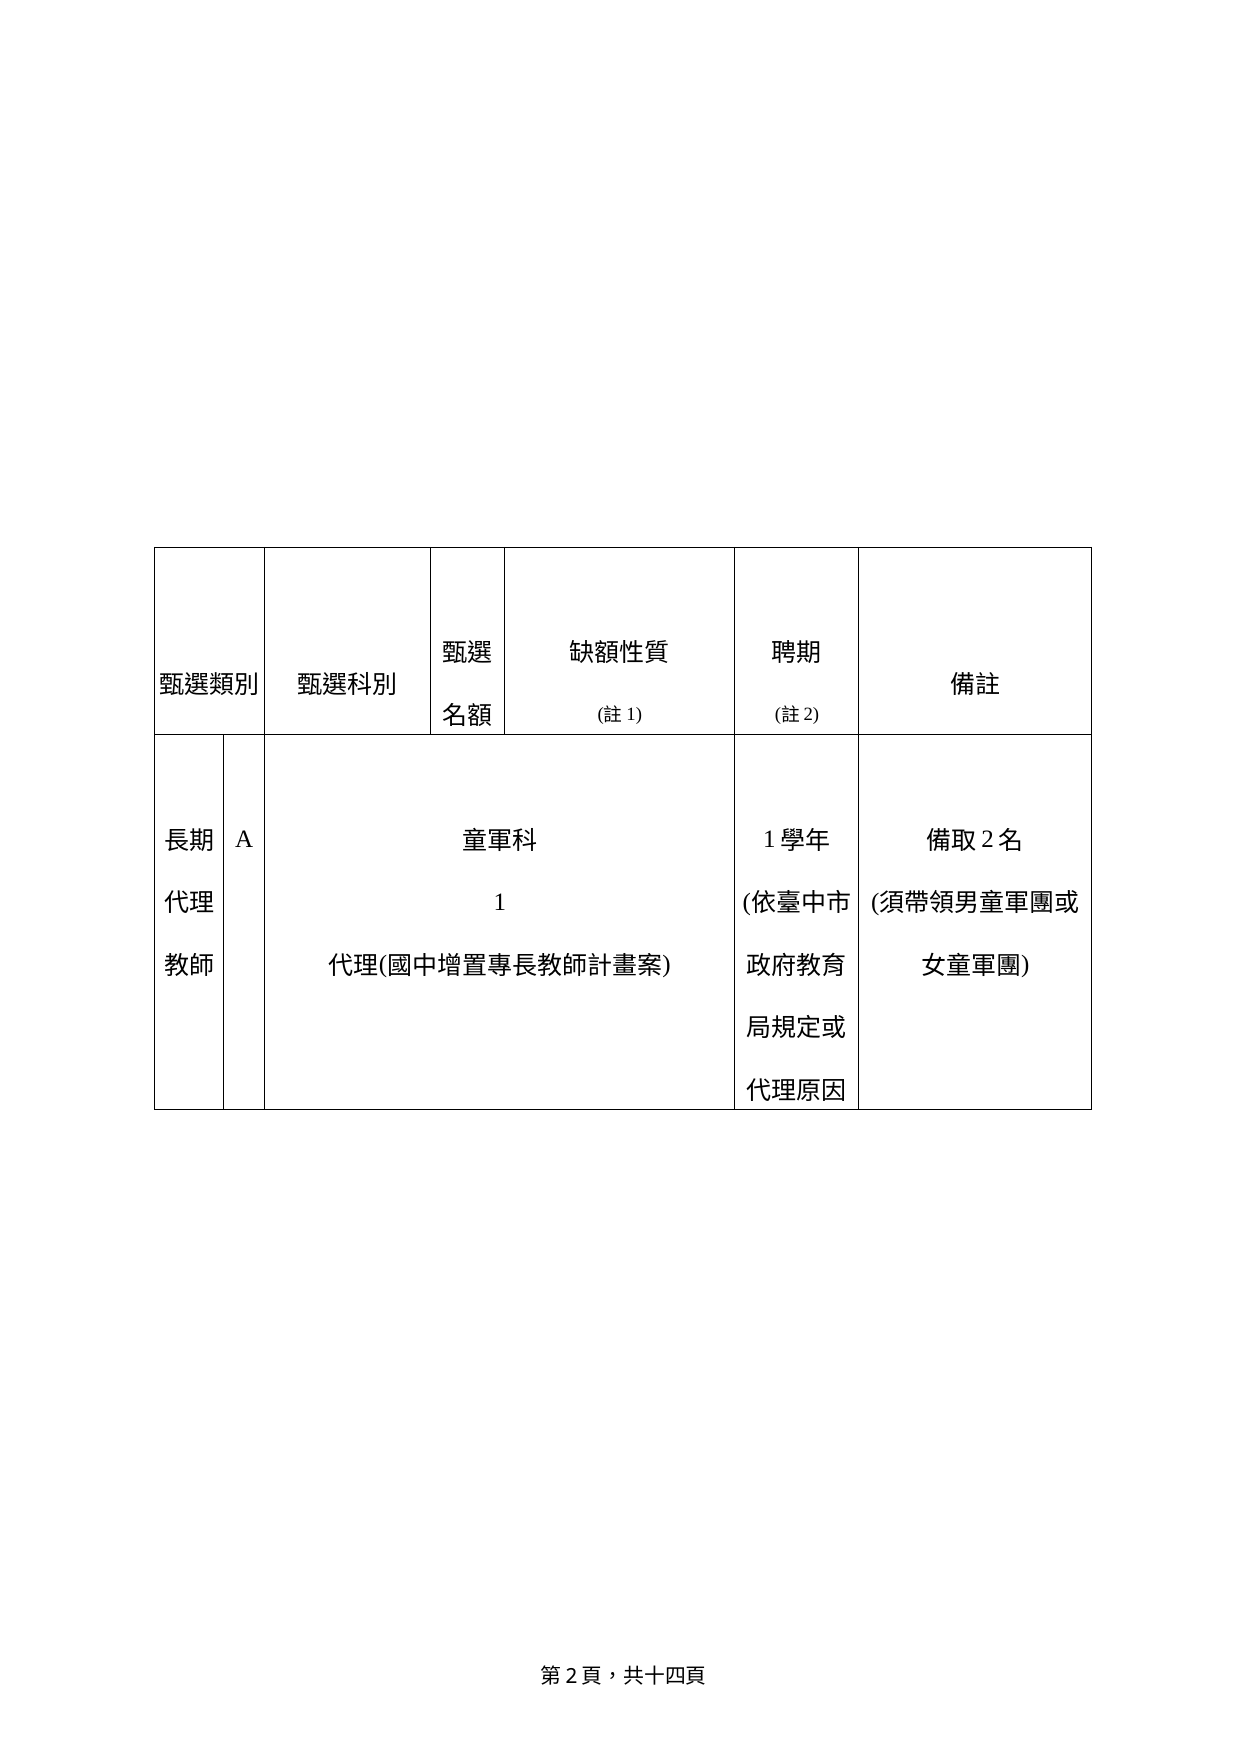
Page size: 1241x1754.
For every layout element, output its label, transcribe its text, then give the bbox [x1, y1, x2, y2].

table_header 備註 [859, 548, 1091, 734]
table_cell 長期代理教師 [155, 735, 223, 1109]
table_header 缺額性質 (註1) [505, 548, 734, 734]
table_cell 童軍科 1 代理(國中增置專長教師計畫案) [265, 735, 734, 1109]
table_cell 1學年 (依臺中市政府教育局規定或代理原因 [735, 735, 858, 1109]
table_header 甄選名額 [431, 548, 504, 734]
table_cell A [224, 735, 264, 1109]
table_header 聘期 (註2) [735, 548, 858, 734]
table_header 甄選類別 [155, 548, 264, 734]
table_cell 備取2名 (須帶領男童軍團或女童軍團) [859, 735, 1091, 1109]
table_header 甄選科別 [265, 548, 430, 734]
